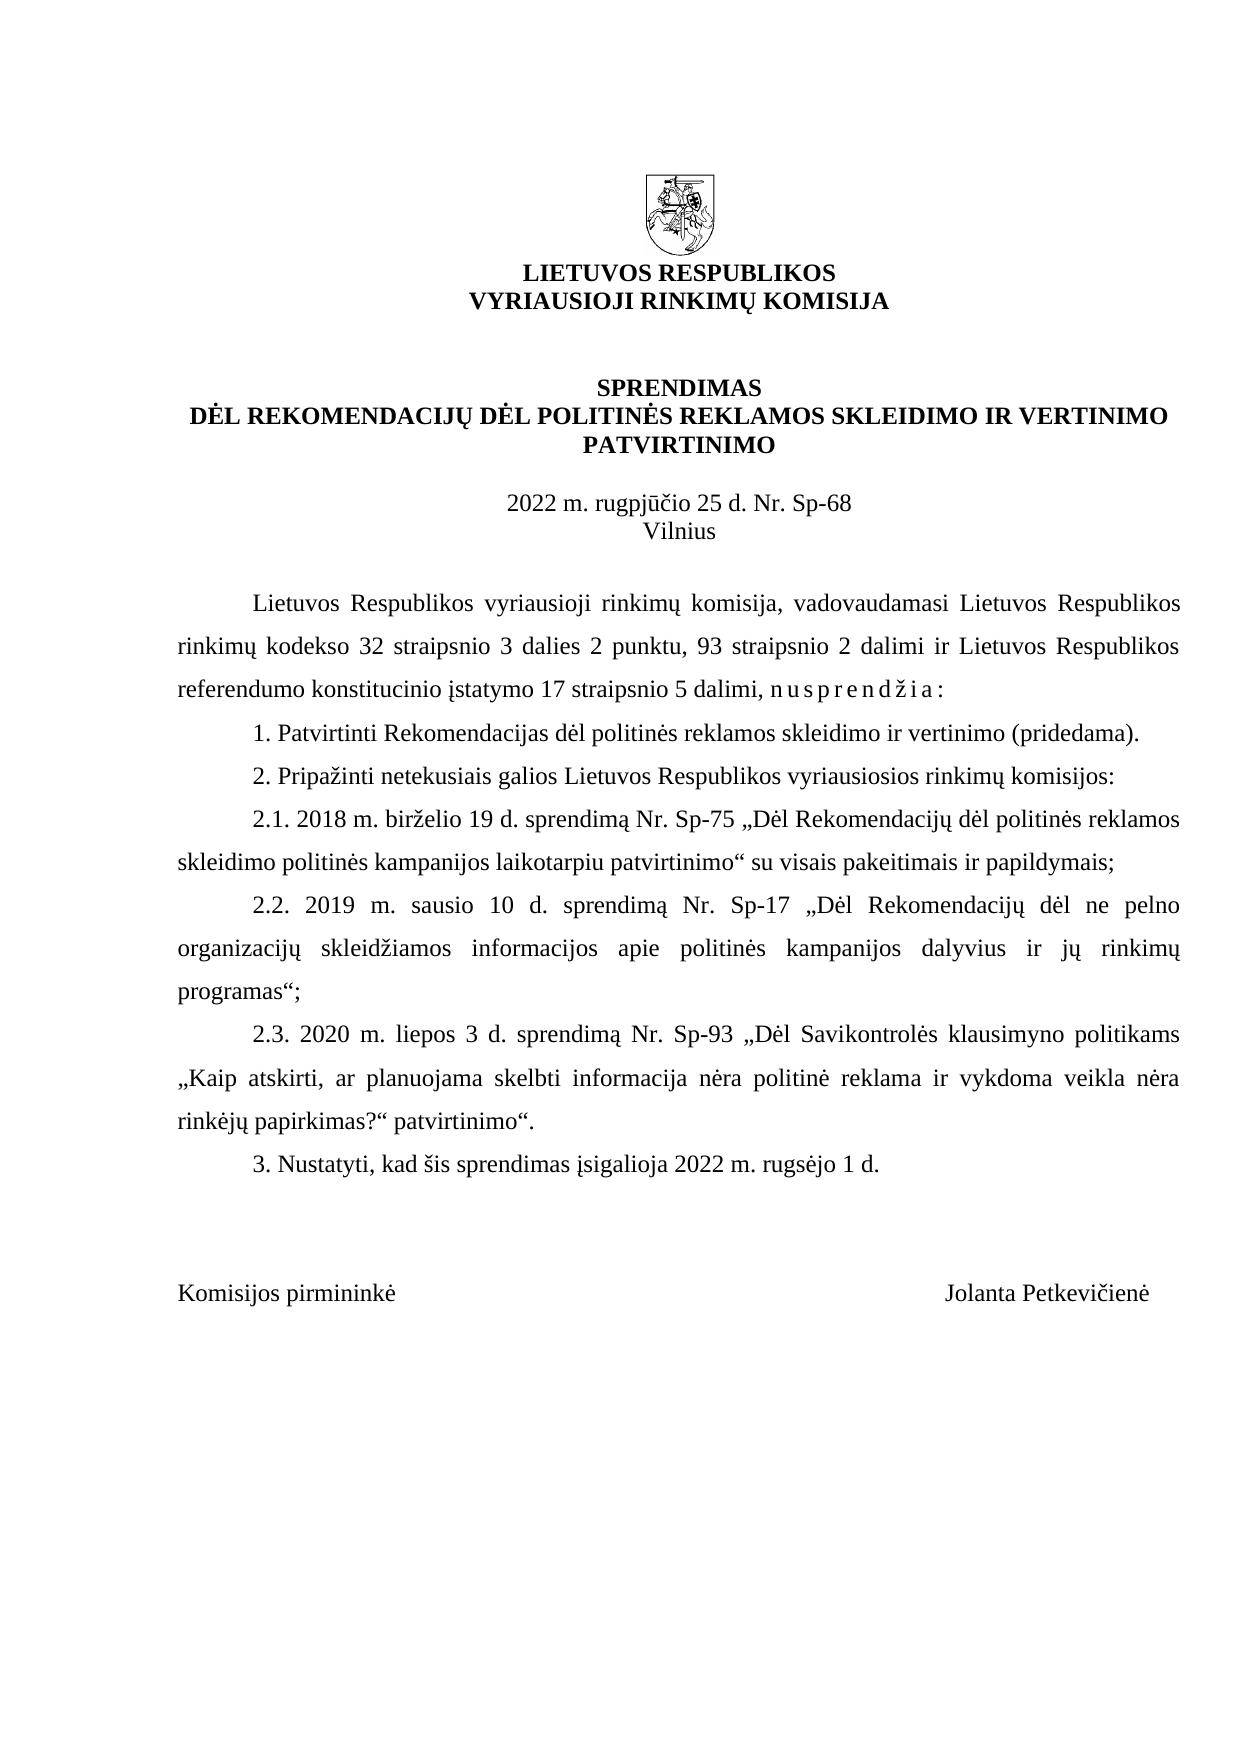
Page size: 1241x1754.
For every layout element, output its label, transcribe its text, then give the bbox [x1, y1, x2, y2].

text 2.3. 2020 m. liepos 3 d. sprendimą Nr. Sp-93 „Dėl Savikontrolės klausimyno politikams „Kaip atskirti, ar planuojama skelbti informacija nėra politinė reklama ir vykdoma veikla nėra rinkėjų papirkimas?“ patvirtinimo“. [177, 1019, 1181, 1134]
text 2022 m. rugpjūčio 25 d. Nr. Sp-68 [177, 488, 1181, 516]
text 3. Nustatyti, kad šis sprendimas įsigalioja 2022 m. rugsėjo 1 d. [177, 1149, 1181, 1178]
text SPRENDIMAS [177, 373, 1181, 401]
text DĖL REKOMENDACIJŲ DĖL POLITINĖS REKLAMOS SKLEIDIMO IR VERTINIMO PATVIRTINIMO [177, 401, 1181, 459]
text Vilnius [177, 516, 1181, 545]
text 2.1. 2018 m. birželio 19 d. sprendimą Nr. Sp-75 „Dėl Rekomendacijų dėl politinės reklamos skleidimo politinės kampanijos laikotarpiu patvirtinimo“ su visais pakeitimais ir papildymais; [177, 804, 1181, 876]
text LIETUVOS RESPUBLIKOS [177, 258, 1181, 286]
text Lietuvos Respublikos vyriausioji rinkimų komisija, vadovaudamasi Lietuvos Respublikos rinkimų kodekso 32 straipsnio 3 dalies 2 punktu, 93 straipsnio 2 dalimi ir Lietuvos Respublikos referendumo konstitucinio įstatymo 17 straipsnio 5 dalimi, nusprendžia: [177, 588, 1181, 703]
text Komisijos pirmininkė Jolanta Petkevičienė [177, 1278, 1181, 1307]
text VYRIAUSIOJI RINKIMŲ KOMISIJA [177, 286, 1181, 315]
text 1. Patvirtinti Rekomendacijas dėl politinės reklamos skleidimo ir vertinimo (pridedama). [177, 718, 1181, 746]
text 2. Pripažinti netekusiais galios Lietuvos Respublikos vyriausiosios rinkimų komisijos: [177, 761, 1181, 789]
text 2.2. 2019 m. sausio 10 d. sprendimą Nr. Sp-17 „Dėl Rekomendacijų dėl ne pelno organizacijų skleidžiamos informacijos apie politinės kampanijos dalyvius ir jų rinkimų programas“; [177, 890, 1181, 1005]
